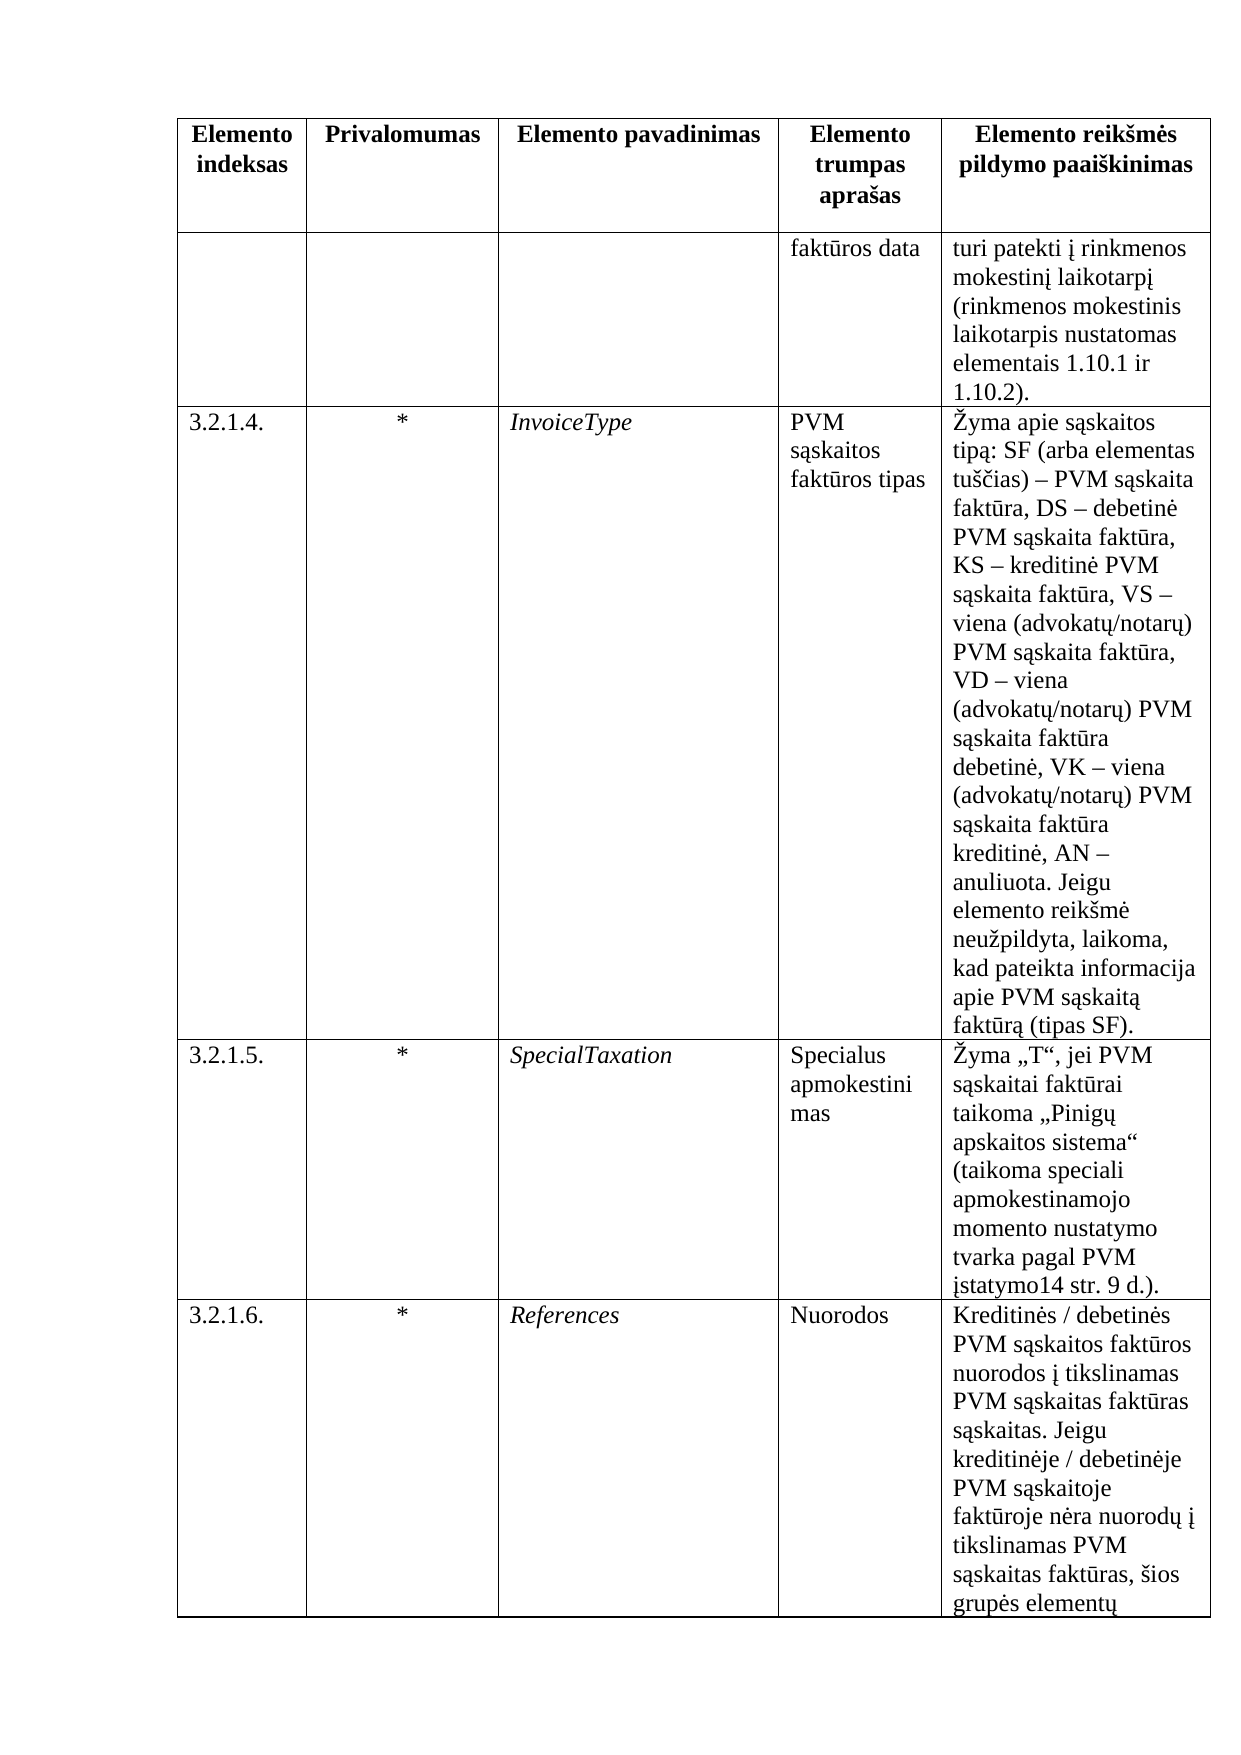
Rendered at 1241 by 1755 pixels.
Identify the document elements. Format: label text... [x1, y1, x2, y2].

table_cell * [307, 407, 498, 1039]
table_cell 3.2.1.5. [178, 1040, 306, 1299]
table_cell Nuorodos [779, 1300, 941, 1616]
table_header Privalomumas [307, 119, 498, 232]
table_cell * [307, 1040, 498, 1299]
table_cell Žyma „T“, jei PVM sąskaitai faktūrai taikoma „Pinigų apskaitos sistema“ (taikoma speciali apmokestinamojo momento nustatymo tvarka pagal PVM įstatymo14 str. 9 d.). [942, 1040, 1210, 1299]
table_cell [307, 233, 498, 406]
table_header Elemento pavadinimas [499, 119, 778, 232]
table_cell 3.2.1.6. [178, 1300, 306, 1616]
table_cell Kreditinės / debetinės PVM sąskaitos faktūros nuorodos į tikslinamas PVM sąskaitas faktūras sąskaitas. Jeigu kreditinėje / debetinėje PVM sąskaitoje faktūroje nėra nuorodų į tikslinamas PVM sąskaitas faktūras, šios grupės elementų [942, 1300, 1210, 1616]
table_cell SpecialTaxation [499, 1040, 778, 1299]
table_cell [499, 233, 778, 406]
table_cell [178, 233, 306, 406]
table_cell Specialus apmokestinimas [779, 1040, 941, 1299]
table_header Elemento reikšmės pildymo paaiškinimas [942, 119, 1210, 232]
table_header Elemento indeksas [178, 119, 306, 232]
table_cell InvoiceType [499, 407, 778, 1039]
table_header Elemento trumpas aprašas [779, 119, 941, 232]
table_cell faktūros data [779, 233, 941, 406]
table_cell References [499, 1300, 778, 1616]
table_cell PVM sąskaitos faktūros tipas [779, 407, 941, 1039]
table_cell * [307, 1300, 498, 1616]
table_cell Žyma apie sąskaitos tipą: SF (arba elementas tuščias) – PVM sąskaita faktūra, DS – debetinė PVM sąskaita faktūra, KS – kreditinė PVM sąskaita faktūra, VS – viena (advokatų/notarų) PVM sąskaita faktūra, VD – viena (advokatų/notarų) PVM sąskaita faktūra debetinė, VK – viena (advokatų/notarų) PVM sąskaita faktūra kreditinė, AN – anuliuota. Jeigu elemento reikšmė neužpildyta, laikoma, kad pateikta informacija apie PVM sąskaitą faktūrą (tipas SF). [942, 407, 1210, 1039]
table_cell turi patekti į rinkmenos mokestinį laikotarpį (rinkmenos mokestinis laikotarpis nustatomas elementais 1.10.1 ir 1.10.2). [942, 233, 1210, 406]
table_cell 3.2.1.4. [178, 407, 306, 1039]
